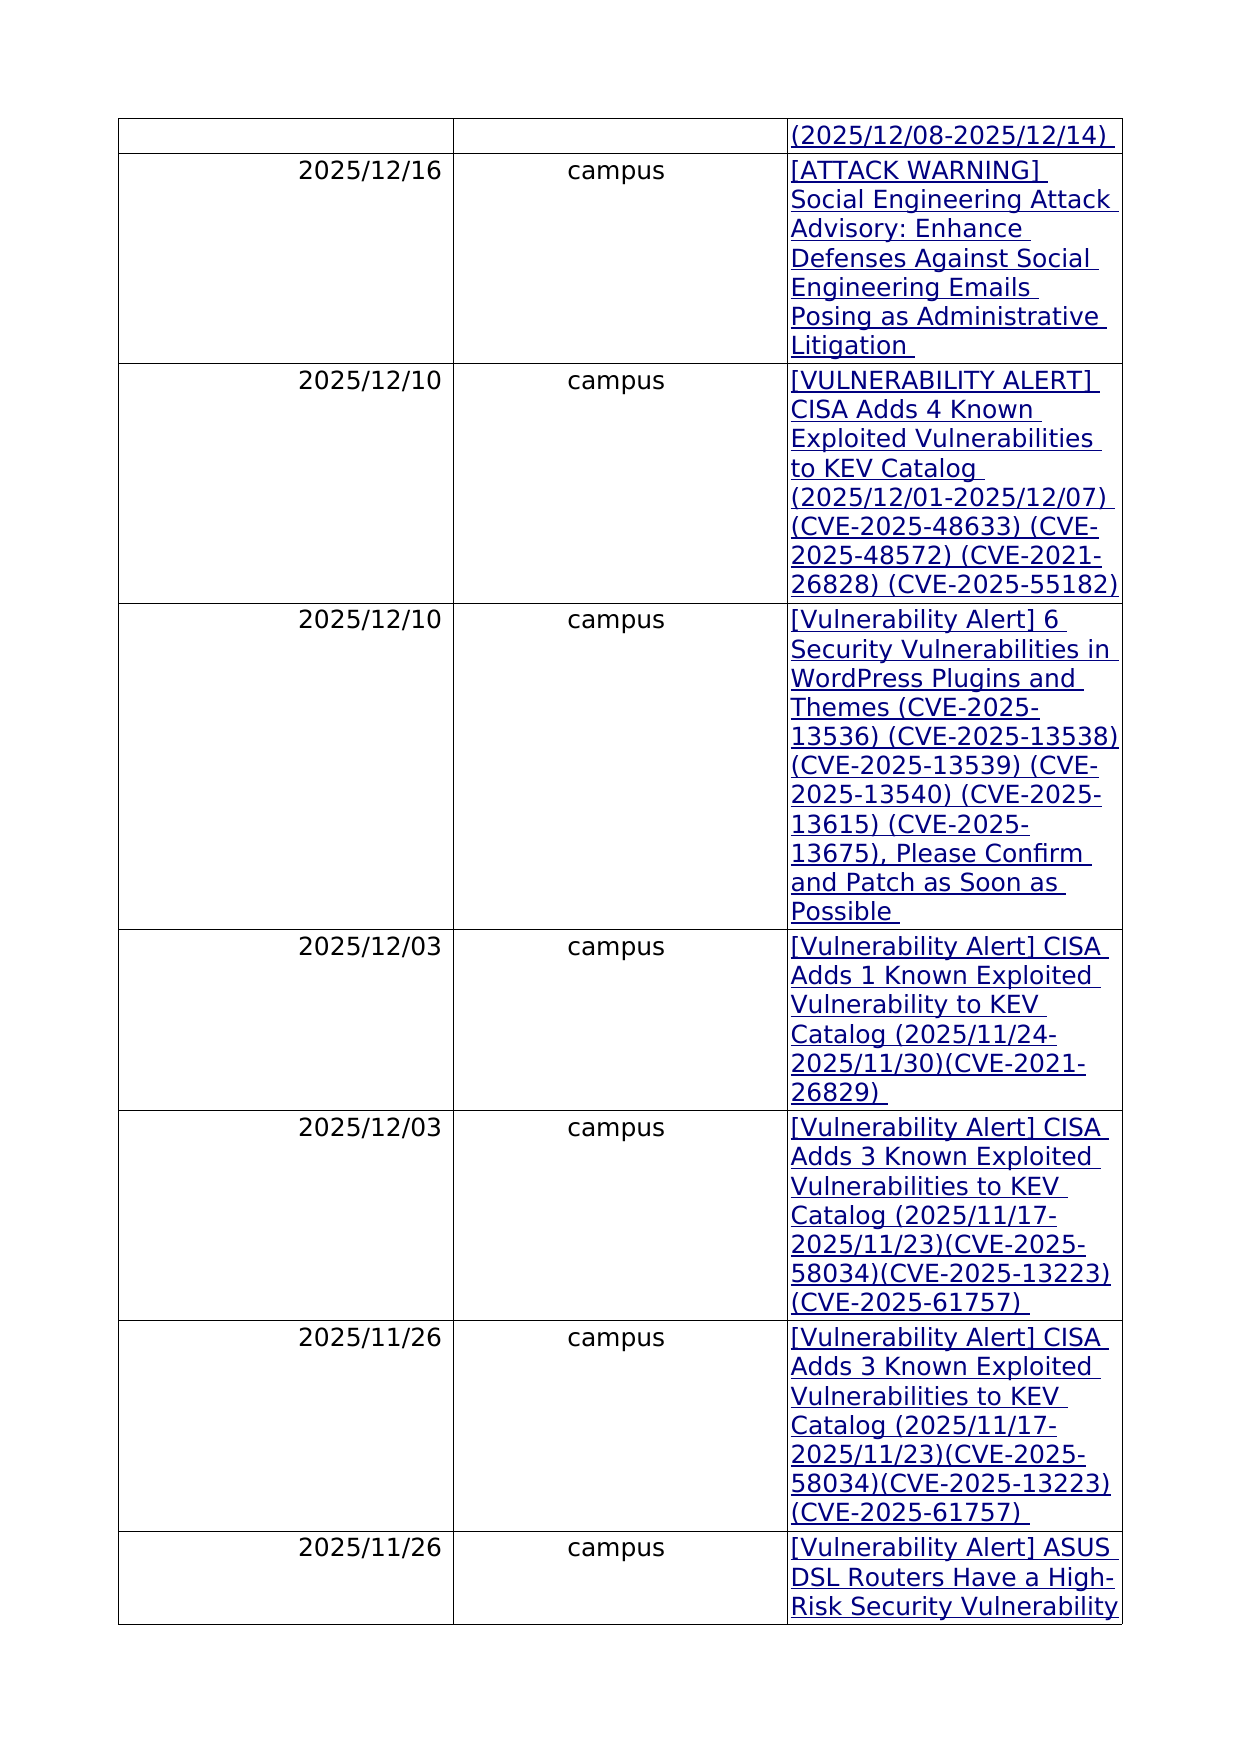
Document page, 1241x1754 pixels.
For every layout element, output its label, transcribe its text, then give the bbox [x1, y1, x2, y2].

table_cell campus [454, 1321, 787, 1531]
table_cell 2025/11/26 [119, 1321, 453, 1531]
table_cell [ATTACK WARNING] Social Engineering Attack Advisory: Enhance Defenses Against Social Engineering Emails Posing as Administrative Litigation [788, 154, 1122, 363]
table_cell 2025/12/10 [119, 364, 453, 603]
table_cell [Vulnerability Alert] CISA Adds 1 Known Exploited Vulnerability to KEV Catalog (2025/11/24-2025/11/30)(CVE-2021-26829) [788, 930, 1122, 1110]
table_cell 2025/12/03 [119, 1111, 453, 1320]
table_cell campus [454, 1111, 787, 1320]
table_cell campus [454, 364, 787, 603]
table_cell 2025/12/16 [119, 154, 453, 363]
table_cell [454, 119, 787, 153]
table_cell 2025/11/26 [119, 1532, 453, 1624]
table_cell [Vulnerability Alert] 6 Security Vulnerabilities in WordPress Plugins and Themes (CVE-2025-13536) (CVE-2025-13538) (CVE-2025-13539) (CVE-2025-13540) (CVE-2025-13615) (CVE-2025-13675), Please Confirm and Patch as Soon as Possible [788, 604, 1122, 929]
table_cell [Vulnerability Alert] CISA Adds 3 Known Exploited Vulnerabilities to KEV Catalog (2025/11/17-2025/11/23)(CVE-2025-58034)(CVE-2025-13223)(CVE-2025-61757) [788, 1321, 1122, 1531]
table_cell [Vulnerability Alert] CISA Adds 3 Known Exploited Vulnerabilities to KEV Catalog (2025/11/17-2025/11/23)(CVE-2025-58034)(CVE-2025-13223)(CVE-2025-61757) [788, 1111, 1122, 1320]
table_cell campus [454, 154, 787, 363]
table_cell [VULNERABILITY ALERT] CISA Adds 4 Known Exploited Vulnerabilities to KEV Catalog (2025/12/01-2025/12/07) (CVE-2025-48633) (CVE-2025-48572) (CVE-2021-26828) (CVE-2025-55182) [788, 364, 1122, 603]
table_cell 2025/12/03 [119, 930, 453, 1110]
table_cell 2025/12/10 [119, 604, 453, 929]
table_cell [119, 119, 453, 153]
table_cell campus [454, 1532, 787, 1624]
table_cell campus [454, 604, 787, 929]
table_cell campus [454, 930, 787, 1110]
table_cell (2025/12/08-2025/12/14) [788, 119, 1122, 153]
table_cell [Vulnerability Alert] ASUS DSL Routers Have a High-Risk Security Vulnerability [788, 1532, 1122, 1624]
